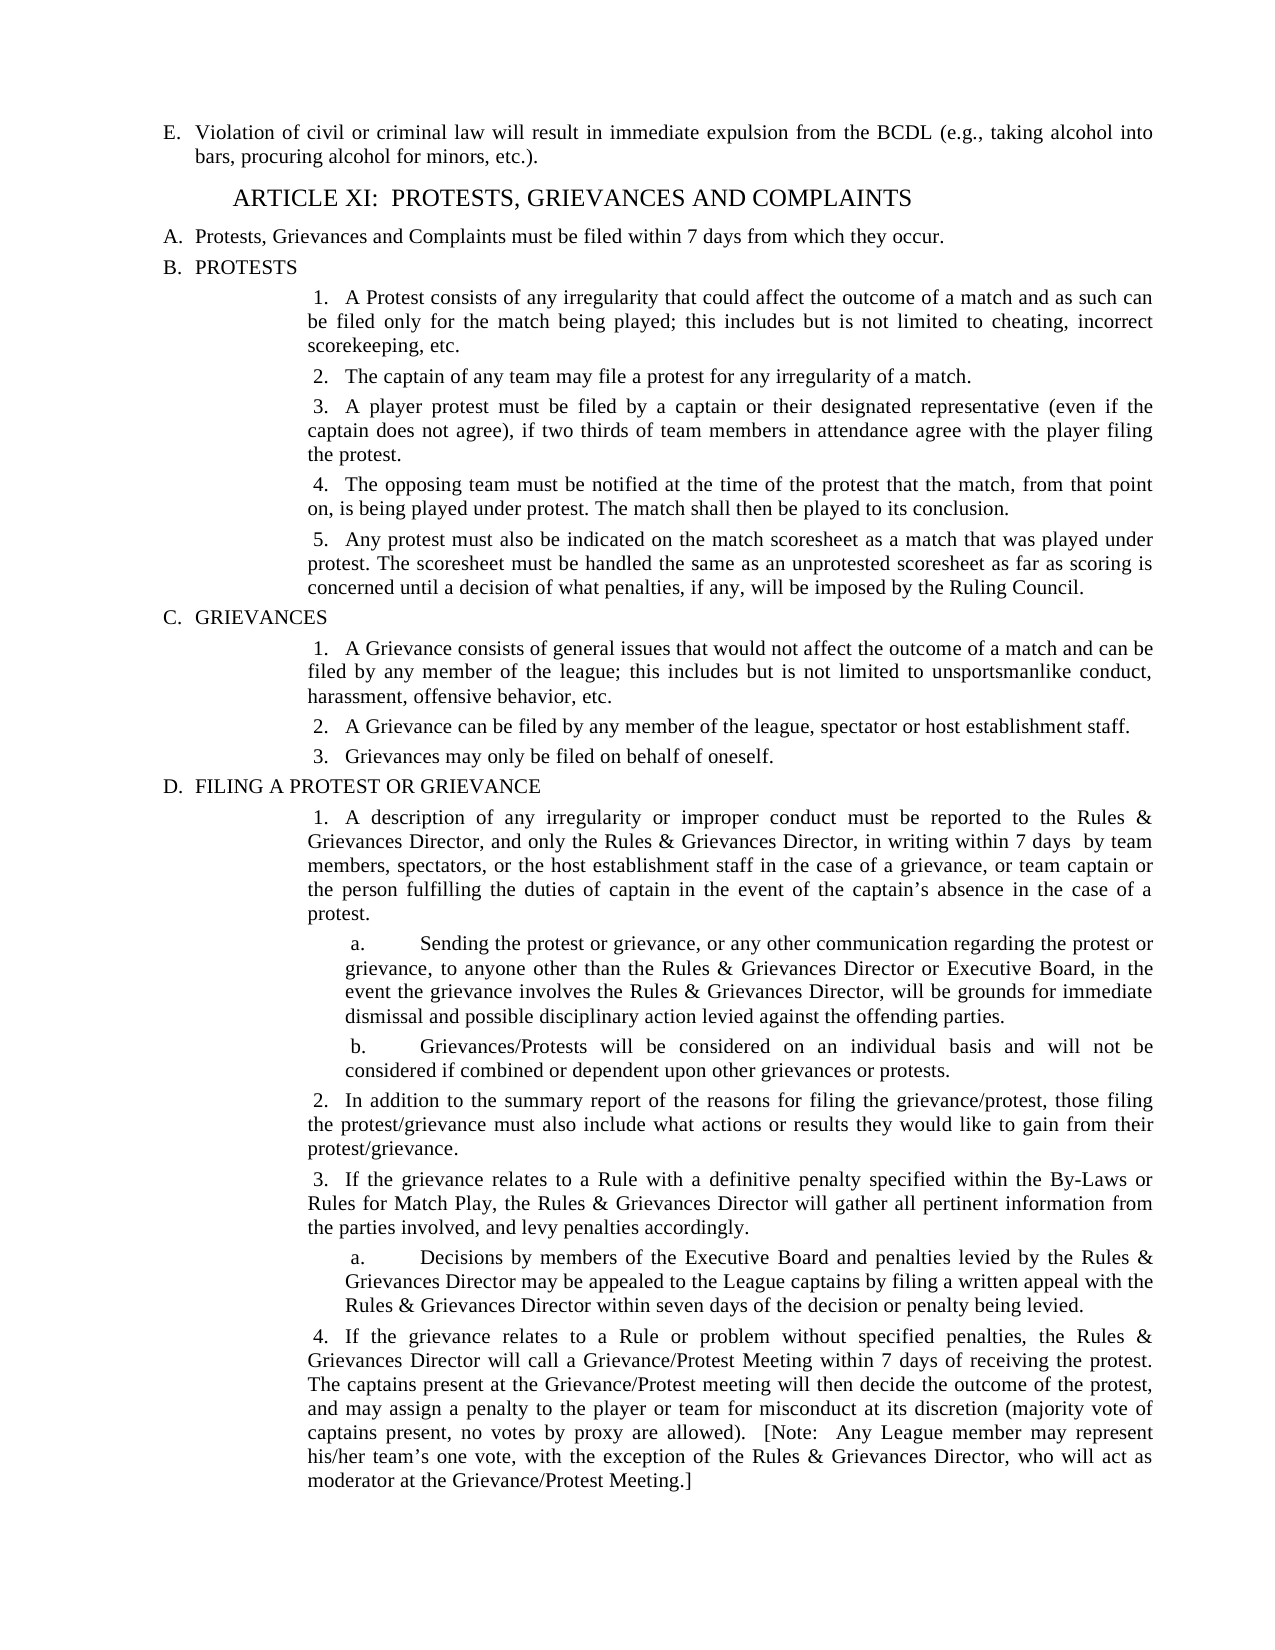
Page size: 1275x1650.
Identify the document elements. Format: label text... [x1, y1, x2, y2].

list A description of any irregularity or improper conduct must be reported to the Rules & Grievances Director, and only the Rules & Grievances Director, in writing within 7 days by team members, spectators, or the host establishment staff in the case of a grievance, or team captain or the person fulfilling the duties of captain in the event of the captain’s absence in the case of a protest. [307, 805, 1155, 925]
list A Grievance consists of general issues that would not affect the outcome of a match and can be filed by any member of the league; this includes but is not limited to unsportsmanlike conduct, harassment, offensive behavior, etc. [307, 635, 1155, 707]
subtitle ARTICLE XI: PROTESTS, GRIEVANCES AND COMPLAINTS [232, 174, 1155, 212]
list Grievances/Protests will be considered on an individual basis and will not be considered if combined or dependent upon other grievances or protests. [345, 1034, 1155, 1082]
list Sending the protest or grievance, or any other communication regarding the protest or grievance, to anyone other than the Rules & Grievances Director or Executive Board, in the event the grievance involves the Rules & Grievances Director, will be grounds for immediate dismissal and possible disciplinary action levied against the offending parties. [345, 931, 1155, 1027]
list If the grievance relates to a Rule or problem without specified penalties, the Rules & Grievances Director will call a Grievance/Protest Meeting within 7 days of receiving the protest. The captains present at the Grievance/Protest meeting will then decide the outcome of the protest, and may assign a penalty to the player or team for misconduct at its discretion (majority vote of captains present, no votes by proxy are allowed). [Note: Any League member may represent his/her team’s one vote, with the exception of the Rules & Grievances Director, who will act as moderator at the Grievance/Protest Meeting.] [307, 1323, 1155, 1492]
list Any protest must also be indicated on the match scoresheet as a match that was played under protest. The scoresheet must be handled the same as an unprotested scoresheet as far as scoring is concerned until a decision of what penalties, if any, will be imposed by the Ruling Council. [307, 527, 1155, 599]
list A Protest consists of any irregularity that could affect the outcome of a match and as such can be filed only for the match being played; this includes but is not limited to cheating, incorrect scorekeeping, etc. [307, 285, 1155, 357]
list In addition to the summary report of the reasons for filing the grievance/protest, those filing the protest/grievance must also include what actions or results they would like to gain from their protest/grievance. [307, 1088, 1155, 1160]
list The captain of any team may file a protest for any irregularity of a match. [307, 363, 1155, 387]
list A Grievance can be filed by any member of the league, spectator or host establishment staff. [307, 714, 1155, 738]
list GRIEVANCES [157, 605, 1155, 629]
list PROTESTS [157, 255, 1155, 279]
list Violation of civil or criminal law will result in immediate expulsion from the BCDL (e.g., taking alcohol into bars, procuring alcohol for minors, etc.). [157, 120, 1155, 168]
list Decisions by members of the Executive Board and penalties levied by the Rules & Grievances Director may be appealed to the League captains by filing a written appeal with the Rules & Grievances Director within seven days of the decision or penalty being levied. [345, 1245, 1155, 1317]
list FILING A PROTEST OR GRIEVANCE [157, 774, 1155, 798]
list Grievances may only be filed on behalf of oneself. [307, 744, 1155, 768]
list The opposing team must be notified at the time of the protest that the match, from that point on, is being played under protest. The match shall then be played to its conclusion. [307, 472, 1155, 520]
list If the grievance relates to a Rule with a definitive penalty specified within the By-Laws or Rules for Match Play, the Rules & Grievances Director will gather all pertinent information from the parties involved, and levy penalties accordingly. [307, 1167, 1155, 1239]
list Protests, Grievances and Complaints must be filed within 7 days from which they occur. [157, 224, 1155, 248]
list A player protest must be filed by a captain or their designated representative (even if the captain does not agree), if two thirds of team members in attendance agree with the player filing the protest. [307, 394, 1155, 466]
